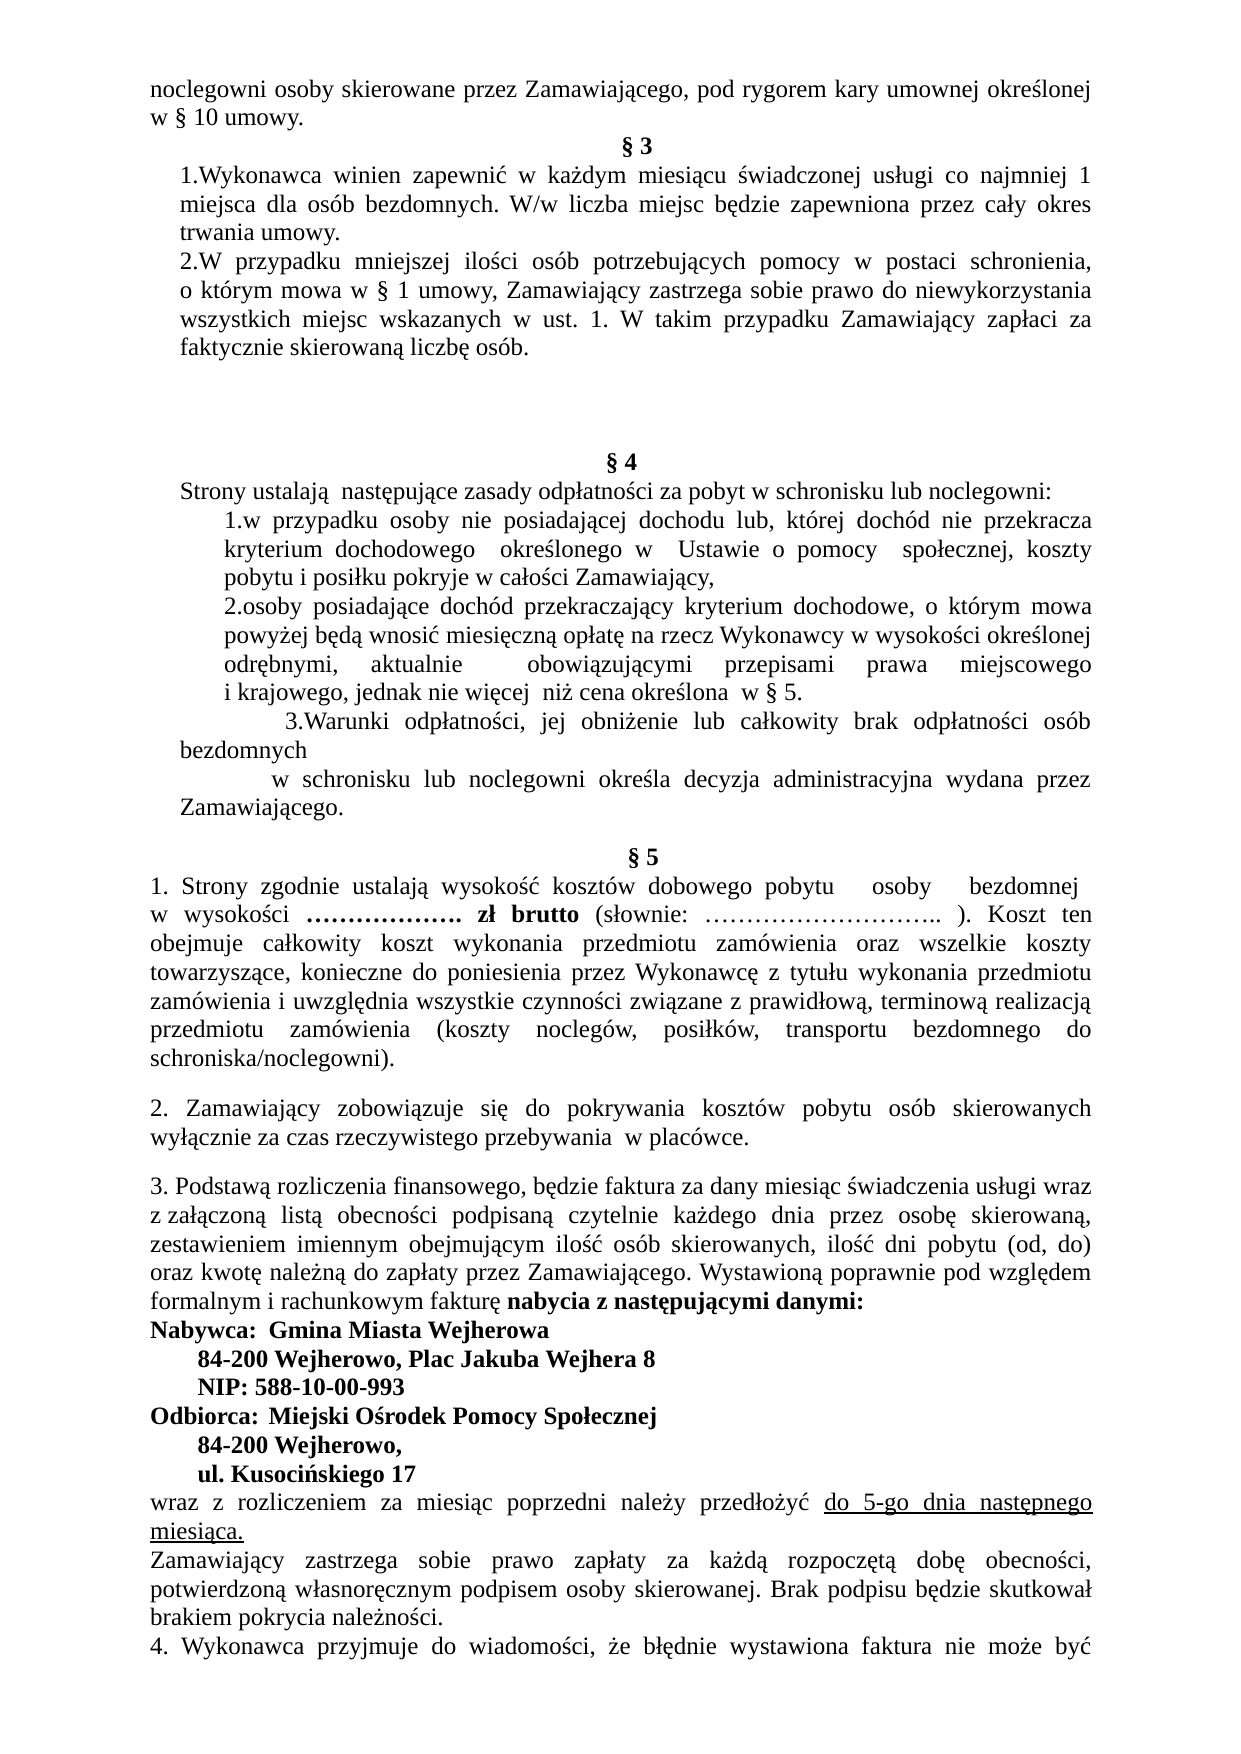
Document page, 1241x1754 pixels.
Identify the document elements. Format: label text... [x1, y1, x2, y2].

text 2.W przypadku mniejszej ilości osób potrzebujących pomocy w postaci schronienia, o którym mowa w § 1 umowy, Zamawiający zastrzega sobie prawo do niewykorzystania wszystkich miejsc wskazanych w ust. 1. W takim przypadku Zamawiający zapłaci za faktycznie skierowaną liczbę osób. [179, 246, 1092, 361]
text 1.Wykonawca winien zapewnić w każdym miesiącu świadczonej usługi co najmniej 1 miejsca dla osób bezdomnych. W/w liczba miejsc będzie zapewniona przez cały okres trwania umowy. [179, 160, 1092, 246]
text 84-200 Wejherowo, [150, 1430, 1092, 1459]
text § 4 [150, 447, 1092, 476]
text 4. Wykonawca przyjmuje do wiadomości, że błędnie wystawiona faktura nie może być [150, 1631, 1092, 1660]
list 2. Zamawiający zobowiązuje się do pokrywania kosztów pobytu osób skierowanych wyłącznie za czas rzeczywistego przebywania w placówce. [0, 1093, 1092, 1150]
text Odbiorca: Miejski Ośrodek Pomocy Społecznej [150, 1401, 1092, 1430]
text 2.osoby posiadające dochód przekraczający kryterium dochodowe, o którym mowa powyżej będą wnosić miesięczną opłatę na rzecz Wykonawcy w wysokości określonej odrębnymi, aktualnie obowiązującymi przepisami prawa miejscowego i krajowego, jednak nie więcej niż cena określona w § 5. [224, 591, 1092, 706]
list 3. Podstawą rozliczenia finansowego, będzie faktura za dany miesiąc świadczenia usługi wraz z załączoną listą obecności podpisaną czytelnie każdego dnia przez osobę skierowaną, zestawieniem imiennym obejmującym ilość osób skierowanych, ilość dni pobytu (od, do) oraz kwotę należną do zapłaty przez Zamawiającego. Wystawioną poprawnie pod względem formalnym i rachunkowym fakturę nabycia z następującymi danymi: [0, 1171, 1092, 1315]
text Strony ustalają następujące zasady odpłatności za pobyt w schronisku lub noclegowni: [179, 476, 1092, 505]
text Nabywca: Gmina Miasta Wejherowa [150, 1315, 1092, 1344]
text noclegowni osoby skierowane przez Zamawiającego, pod rygorem kary umownej określonej w § 10 umowy. [150, 74, 1092, 131]
list 1. Strony zgodnie ustalają wysokość kosztów dobowego pobytu osoby bezdomnej w wysokości ………………. zł brutto (słownie: ……………………….. ). Koszt ten obejmuje całkowity koszt wykonania przedmiotu zamówienia oraz wszelkie koszty towarzyszące, konieczne do poniesienia przez Wykonawcę z tytułu wykonania przedmiotu zamówienia i uwzględnia wszystkie czynności związane z prawidłową, terminową realizacją przedmiotu zamówienia (koszty noclegów, posiłków, transportu bezdomnego do schroniska/noclegowni). [0, 871, 1092, 1072]
text 1.w przypadku osoby nie posiadającej dochodu lub, której dochód nie przekracza kryterium dochodowego określonego w Ustawie o pomocy społecznej, koszty pobytu i posiłku pokryje w całości Zamawiający, [224, 505, 1092, 591]
text NIP: 588-10-00-993 [150, 1372, 1092, 1401]
text 3.Warunki odpłatności, jej obniżenie lub całkowity brak odpłatności osób bezdomnych w schronisku lub noclegowni określa decyzja administracyjna wydana przez Zamawiającego. [179, 706, 1092, 821]
text 84-200 Wejherowo, Plac Jakuba Wejhera 8 [150, 1344, 1092, 1372]
text ul. Kusocińskiego 17 [150, 1459, 1092, 1487]
text § 5 [150, 842, 1092, 871]
text Zamawiający zastrzega sobie prawo zapłaty za każdą rozpoczętą dobę obecności, potwierdzoną własnoręcznym podpisem osoby skierowanej. Brak podpisu będzie skutkował brakiem pokrycia należności. [150, 1545, 1092, 1631]
text § 3 [150, 131, 1092, 160]
text wraz z rozliczeniem za miesiąc poprzedni należy przedłożyć do 5-go dnia następnego miesiąca. [150, 1487, 1092, 1545]
